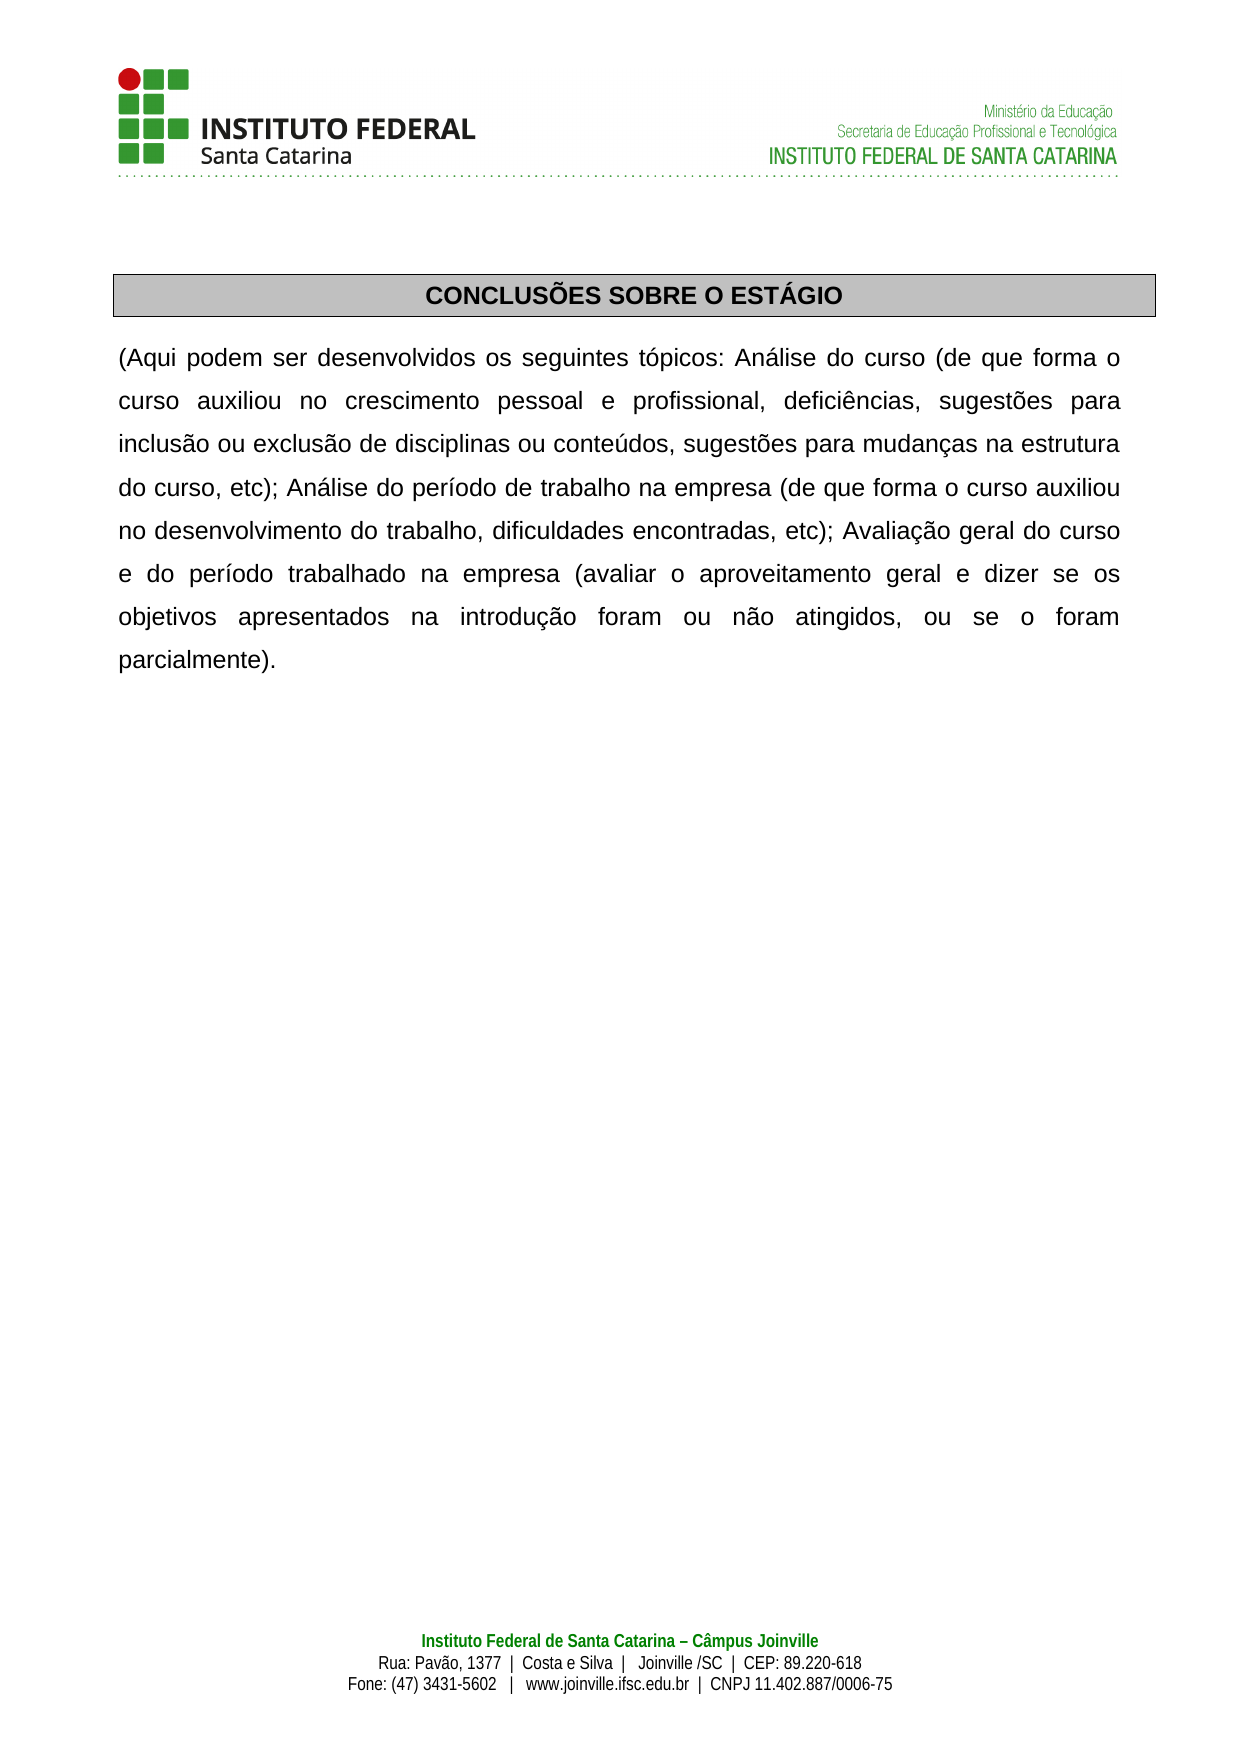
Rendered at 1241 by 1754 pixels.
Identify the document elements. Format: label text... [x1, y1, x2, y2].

text (Aqui podem ser desenvolvidos os seguintes tópicos: Análise do curso (de que forma o curso auxiliou no crescimento pessoal e profissional, deficiências, sugestões para inclusão ou exclusão de disciplinas ou conteúdos, sugestões para mudanças na estrutura do curso, etc); Análise do período de trabalho na empresa (de que forma o curso auxiliou no desenvolvimento do trabalho, dificuldades encontradas, etc); Avaliação geral do curso e do período trabalhado na empresa (avaliar o aproveitamento geral e dizer se os objetivos apresentados na introdução foram ou não atingidos, ou se o foram parcialmente). [118, 343, 1122, 674]
table_header CONCLUSÕES SOBRE O ESTÁGIO [114, 275, 1155, 316]
picture [118, 68, 1122, 177]
